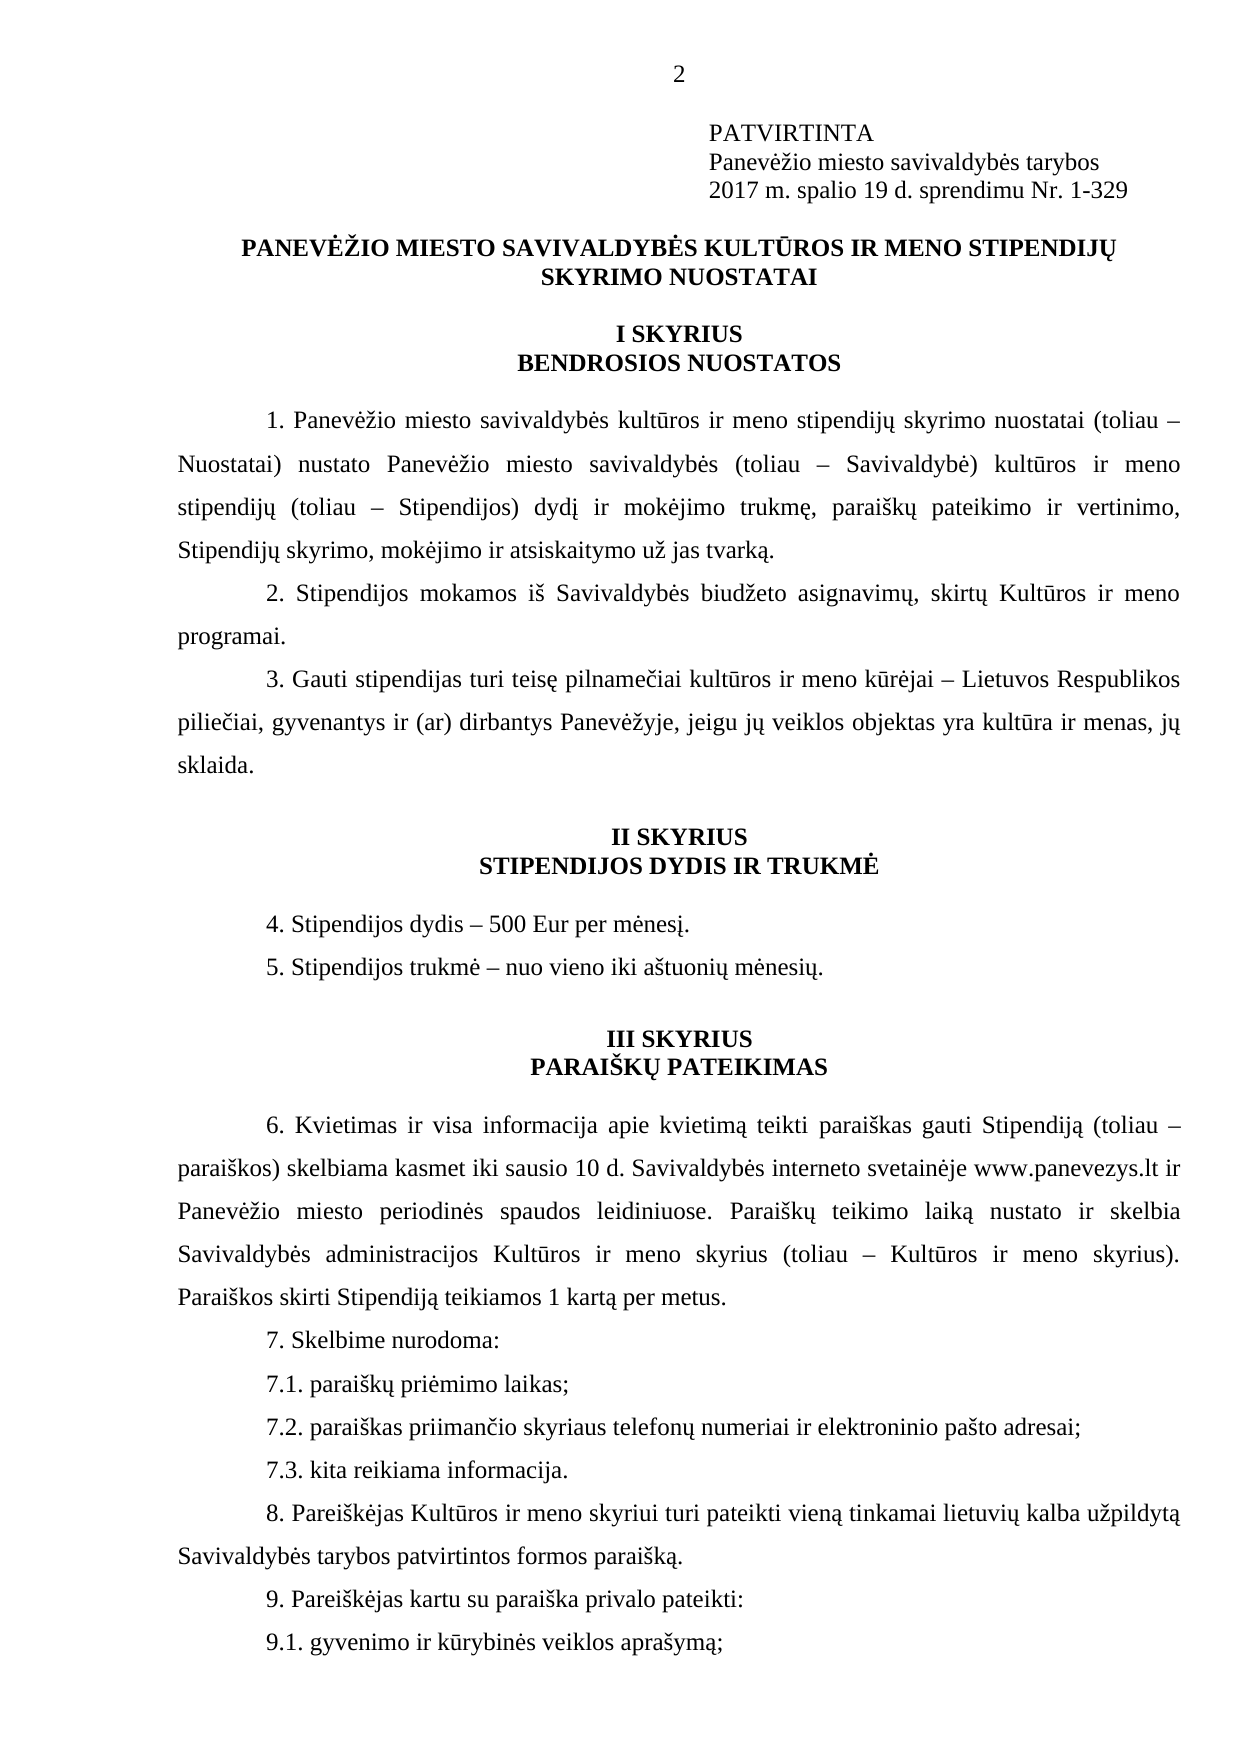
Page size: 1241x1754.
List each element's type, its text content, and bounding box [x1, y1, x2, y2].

text 7. Skelbime nurodoma: [177, 1326, 1181, 1354]
text 7.2. paraiškas priimančio skyriaus telefonų numeriai ir elektroninio pašto adresai; [177, 1412, 1181, 1441]
text STIPENDIJOS DYDIS IR TRUKMĖ [177, 851, 1181, 880]
text I SKYRIUS [177, 319, 1181, 348]
text 2017 m. spalio 19 d. sprendimu Nr. 1-329 [709, 176, 1181, 204]
text PARAIŠKŲ PATEIKIMAS [177, 1052, 1181, 1081]
text II SKYRIUS [177, 822, 1181, 851]
text PANEVĖŽIO MIESTO SAVIVALDYBĖS KULTŪROS IR MENO STIPENDIJŲ SKYRIMO NUOSTATAI [177, 233, 1181, 291]
text 7.1. paraiškų priėmimo laikas; [177, 1369, 1181, 1397]
text 9. Pareiškėjas kartu su paraiška privalo pateikti: [177, 1584, 1181, 1613]
text 8. Pareiškėjas Kultūros ir meno skyriui turi pateikti vieną tinkamai lietuvių kalba užpildytą Savivaldybės tarybos patvirtintos formos paraišką. [177, 1498, 1181, 1570]
text III SKYRIUS [177, 1024, 1181, 1052]
text PATVIRTINTA [709, 118, 1181, 147]
text 2. Stipendijos mokamos iš Savivaldybės biudžeto asignavimų, skirtų Kultūros ir meno programai. [177, 578, 1181, 650]
text 9.1. gyvenimo ir kūrybinės veiklos aprašymą; [177, 1627, 1181, 1656]
text BENDROSIOS NUOSTATOS [177, 348, 1181, 377]
text 5. Stipendijos trukmė – nuo vieno iki aštuonių mėnesių. [177, 952, 1181, 981]
text 3. Gauti stipendijas turi teisę pilnamečiai kultūros ir meno kūrėjai – Lietuvos Respublikos piliečiai, gyvenantys ir (ar) dirbantys Panevėžyje, jeigu jų veiklos objektas yra kultūra ir menas, jų sklaida. [177, 664, 1181, 779]
text 4. Stipendijos dydis – 500 Eur per mėnesį. [177, 909, 1181, 937]
text 6. Kvietimas ir visa informacija apie kvietimą teikti paraiškas gauti Stipendiją (toliau – paraiškos) skelbiama kasmet iki sausio 10 d. Savivaldybės interneto svetainėje www.panevezys.lt ir Panevėžio miesto periodinės spaudos leidiniuose. Paraiškų teikimo laiką nustato ir skelbia Savivaldybės administracijos Kultūros ir meno skyrius (toliau – Kultūros ir meno skyrius). Paraiškos skirti Stipendiją teikiamos 1 kartą per metus. [177, 1110, 1181, 1311]
text 1. Panevėžio miesto savivaldybės kultūros ir meno stipendijų skyrimo nuostatai (toliau – Nuostatai) nustato Panevėžio miesto savivaldybės (toliau – Savivaldybė) kultūros ir meno stipendijų (toliau – Stipendijos) dydį ir mokėjimo trukmę, paraiškų pateikimo ir vertinimo, Stipendijų skyrimo, mokėjimo ir atsiskaitymo už jas tvarką. [177, 406, 1181, 564]
text Panevėžio miesto savivaldybės tarybos [709, 147, 1181, 176]
text 7.3. kita reikiama informacija. [177, 1455, 1181, 1484]
